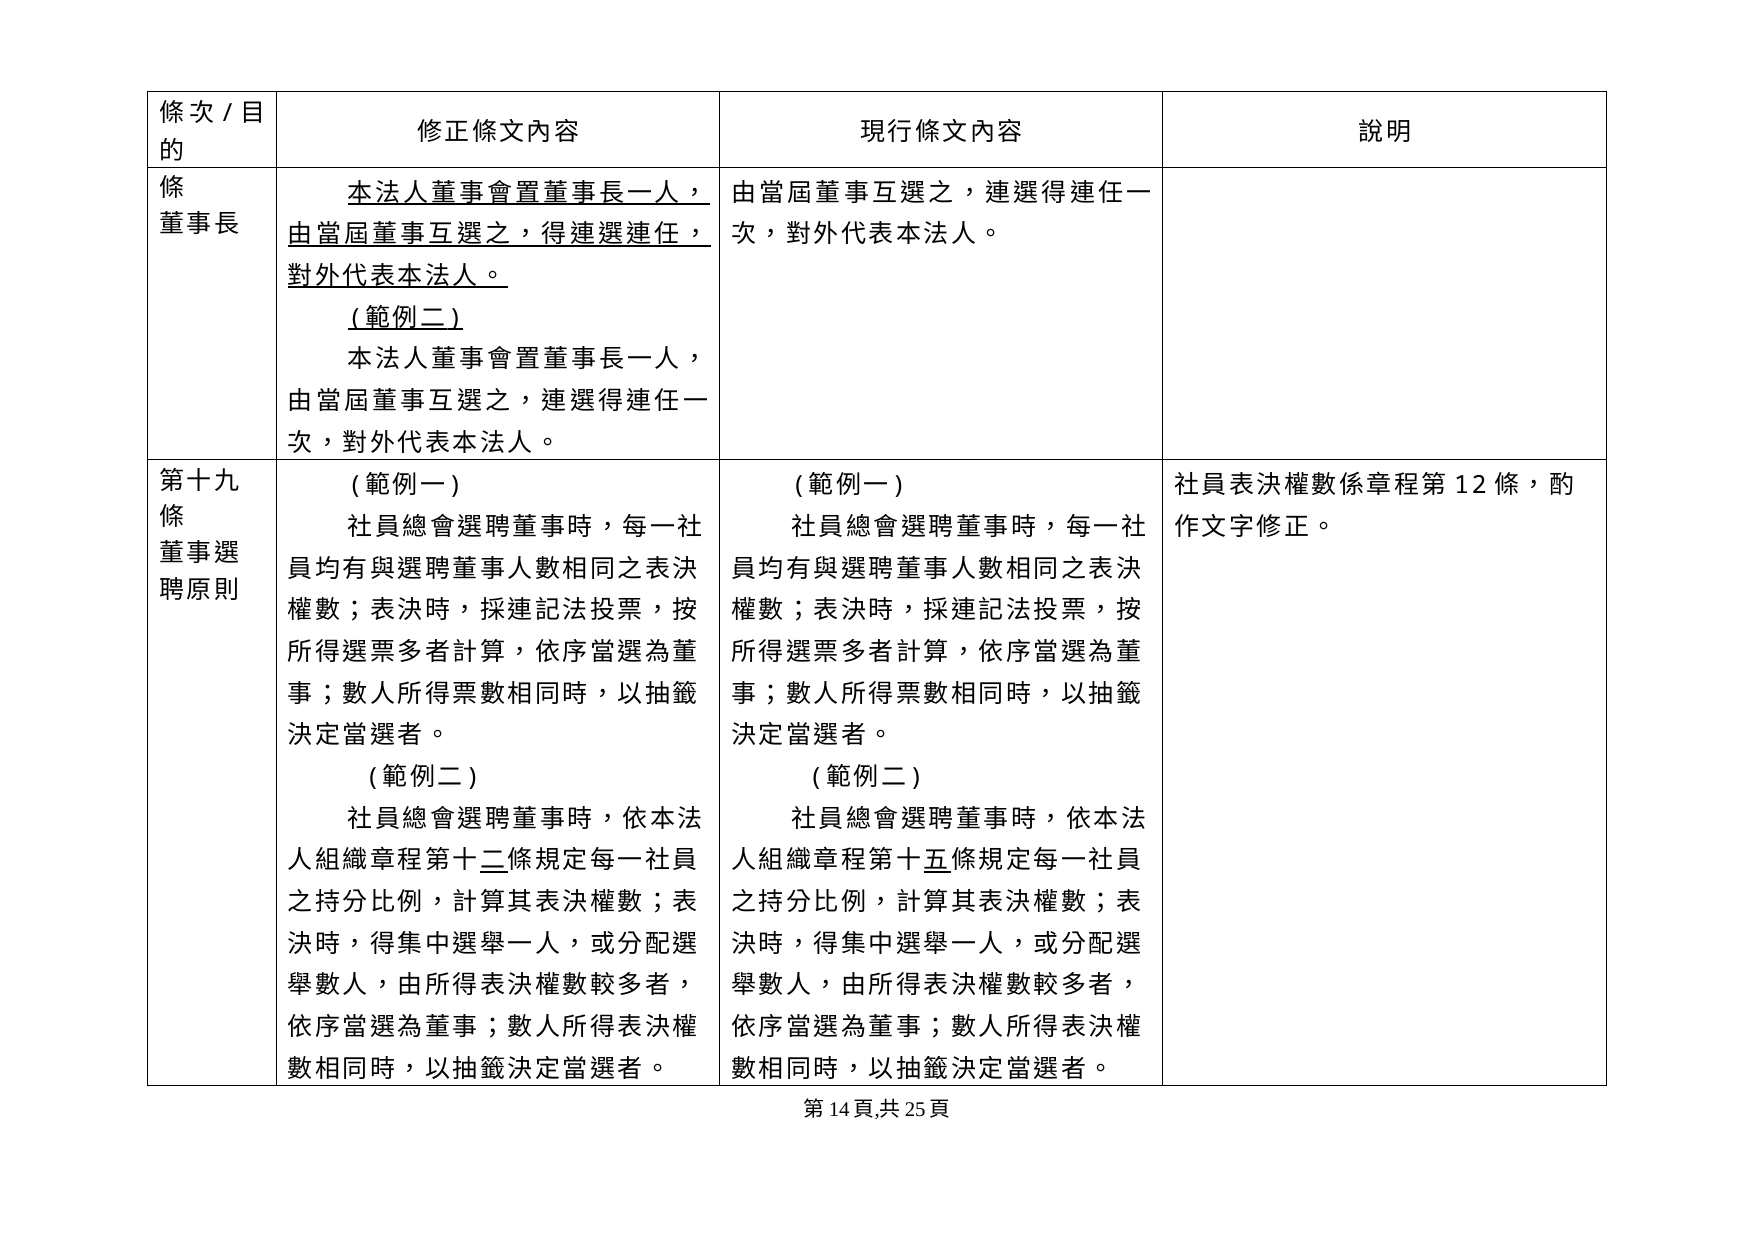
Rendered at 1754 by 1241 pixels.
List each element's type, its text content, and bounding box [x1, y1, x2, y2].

table_header 修正條文內容 [277, 92, 719, 167]
table_cell [1163, 168, 1606, 459]
table_cell (範例一) 社員總會選聘董事時，每一社員均有與選聘董事人數相同之表決權數；表決時，採連記法投票，按所得選票多者計算，依序當選為董事；數人所得票數相同時，以抽籤決定當選者。 (範例二) 社員總會選聘董事時，依本法人組織章程第十二條規定每一社員之持分比例，計算其表決權數；表決時，得集中選舉一人，或分配選舉數人，由所得表決權數較多者，依序當選為董事；數人所得表決權數相同時，以抽籤決定當選者。 [277, 460, 719, 1085]
table_cell 社員表決權數係章程第12條，酌作文字修正。 [1163, 460, 1606, 1085]
table_cell 第十九條 董事選聘原則 [148, 460, 276, 1085]
table_header 條次/目的 [148, 92, 276, 167]
table_cell (範例一) 社員總會選聘董事時，每一社員均有與選聘董事人數相同之表決權數；表決時，採連記法投票，按所得選票多者計算，依序當選為董事；數人所得票數相同時，以抽籤決定當選者。 (範例二) 社員總會選聘董事時，依本法人組織章程第十五條規定每一社員之持分比例，計算其表決權數；表決時，得集中選舉一人，或分配選舉數人，由所得表決權數較多者，依序當選為董事；數人所得表決權數相同時，以抽籤決定當選者。 [720, 460, 1162, 1085]
table_header 說明 [1163, 92, 1606, 167]
table_cell 由當屆董事互選之，連選得連任一次，對外代表本法人。 [720, 168, 1162, 459]
table_header 現行條文內容 [720, 92, 1162, 167]
table_cell 條 董事長 [148, 168, 276, 459]
table_cell 本法人董事會置董事長一人，由當屆董事互選之，得連選連任，對外代表本法人。 (範例二) 本法人董事會置董事長一人，由當屆董事互選之，連選得連任一次，對外代表本法人。 [277, 168, 719, 459]
